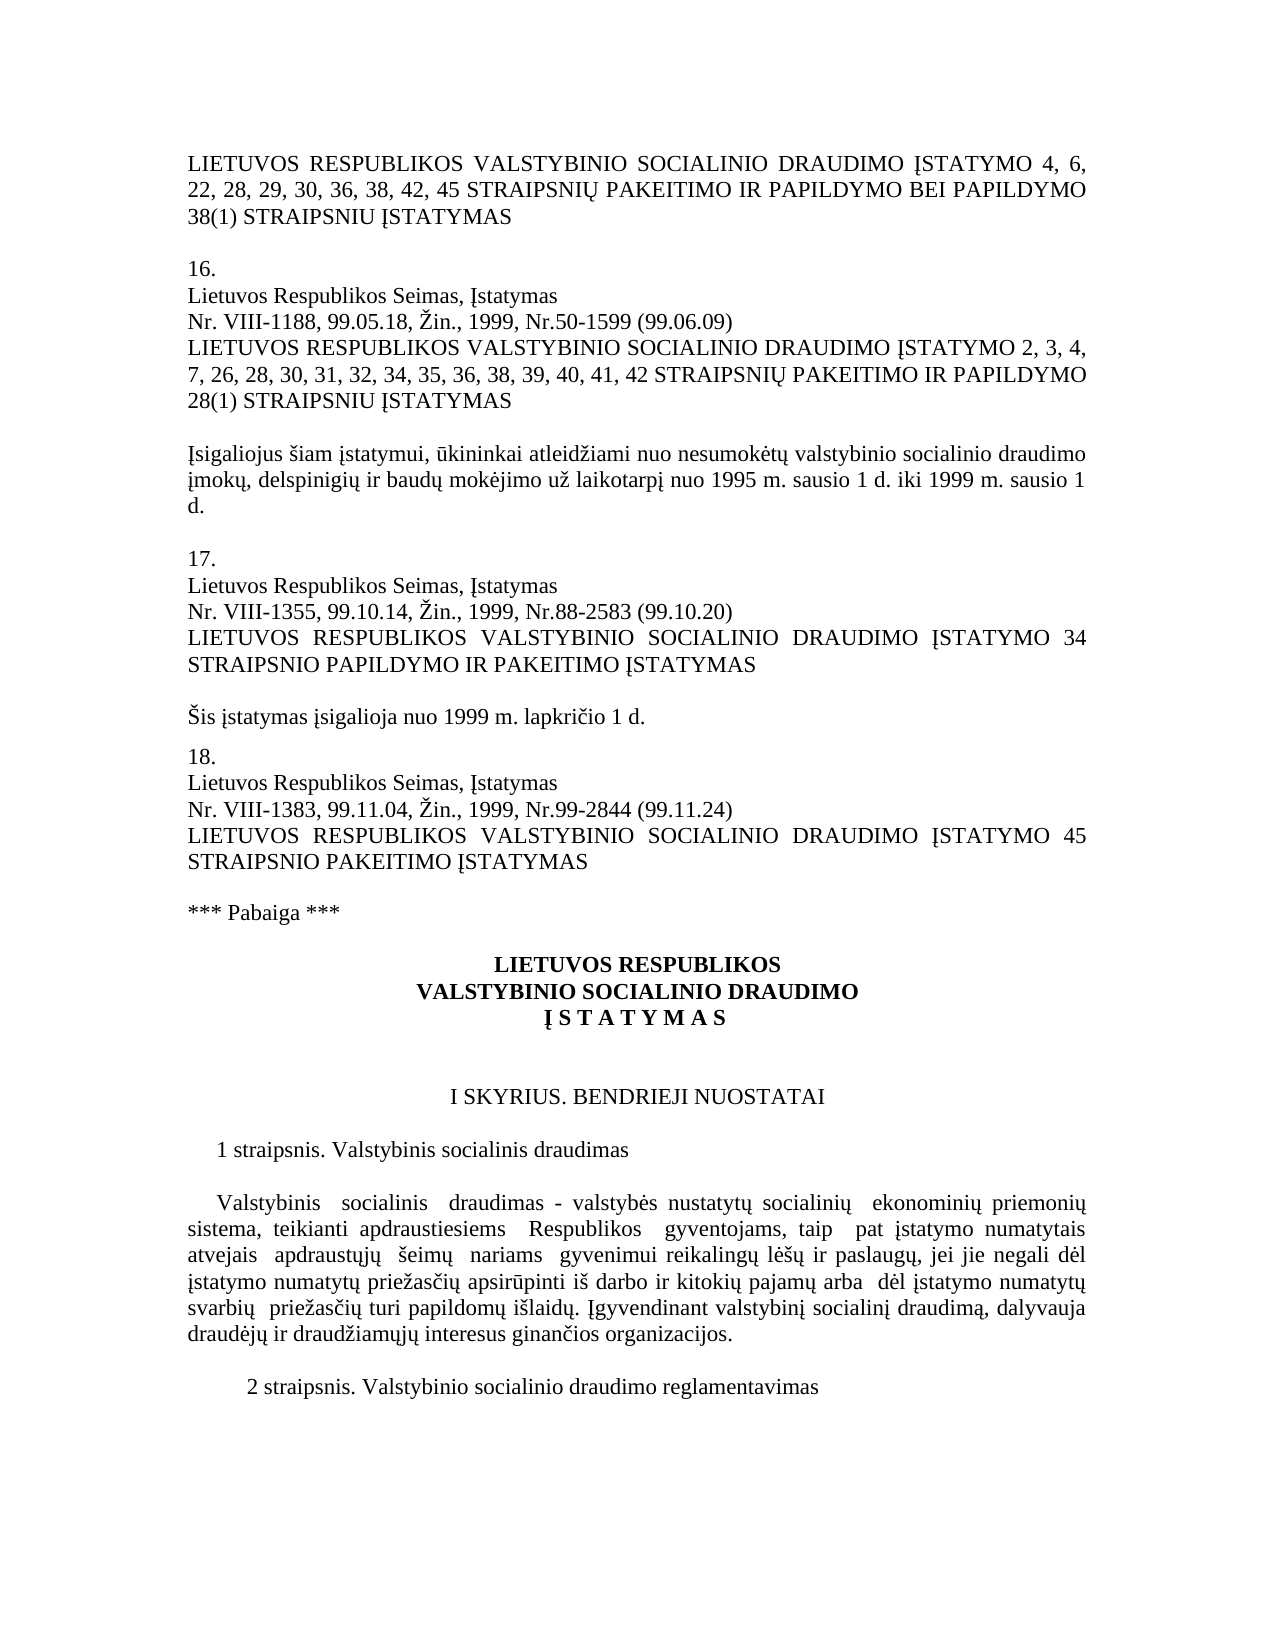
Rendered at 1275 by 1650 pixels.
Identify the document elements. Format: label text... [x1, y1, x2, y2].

text Šis įstatymas įsigalioja nuo 1999 m. lapkričio 1 d. [187, 703, 1087, 730]
text 2 straipsnis. Valstybinio socialinio draudimo reglamentavimas [187, 1373, 1087, 1399]
text I SKYRIUS. BENDRIEJI NUOSTATAI [187, 1083, 1087, 1109]
text LIETUVOS RESPUBLIKOS VALSTYBINIO SOCIALINIO DRAUDIMO ĮSTATYMO 4, 6, 22, 28, 29, 30, 36, 38, 42, 45 STRAIPSNIŲ PAKEITIMO IR PAPILDYMO BEI PAPILDYMO 38(1) STRAIPSNIU ĮSTATYMAS [187, 150, 1087, 229]
text Valstybinis socialinis draudimas - valstybės nustatytų socialinių ekonominių priemonių sistema, teikianti apdraustiesiems Respublikos gyventojams, taip pat įstatymo numatytais atvejais apdraustųjų šeimų nariams gyvenimui reikalingų lėšų ir paslaugų, jei jie negali dėl įstatymo numatytų priežasčių apsirūpinti iš darbo ir kitokių pajamų arba dėl įstatymo numatytų svarbių priežasčių turi papildomų išlaidų. Įgyvendinant valstybinį socialinį draudimą, dalyvauja draudėjų ir draudžiamųjų interesus ginančios organizacijos. [187, 1189, 1087, 1347]
text *** Pabaiga *** [187, 899, 1087, 925]
text 16. [187, 255, 1087, 282]
text Įsigaliojus šiam įstatymui, ūkininkai atleidžiami nuo nesumokėtų valstybinio socialinio draudimo įmokų, delspinigių ir baudų mokėjimo už laikotarpį nuo 1995 m. sausio 1 d. iki 1999 m. sausio 1 d. [187, 440, 1087, 519]
text Lietuvos Respublikos Seimas, Įstatymas [187, 769, 1087, 796]
text Nr. VIII-1355, 99.10.14, Žin., 1999, Nr.88-2583 (99.10.20) [187, 598, 1087, 624]
text Lietuvos Respublikos Seimas, Įstatymas [187, 572, 1087, 598]
text LIETUVOS RESPUBLIKOS VALSTYBINIO SOCIALINIO DRAUDIMO ĮSTATYMO 45 STRAIPSNIO PAKEITIMO ĮSTATYMAS [187, 822, 1087, 875]
text Lietuvos Respublikos Seimas, Įstatymas [187, 282, 1087, 308]
text LIETUVOS RESPUBLIKOS VALSTYBINIO SOCIALINIO DRAUDIMO ĮSTATYMO 2, 3, 4, 7, 26, 28, 30, 31, 32, 34, 35, 36, 38, 39, 40, 41, 42 STRAIPSNIŲ PAKEITIMO IR PAPILDYMO 28(1) STRAIPSNIU ĮSTATYMAS [187, 334, 1087, 413]
text Nr. VIII-1383, 99.11.04, Žin., 1999, Nr.99-2844 (99.11.24) [187, 796, 1087, 822]
text 1 straipsnis. Valstybinis socialinis draudimas [187, 1136, 1087, 1162]
text VALSTYBINIO SOCIALINIO DRAUDIMO [187, 978, 1087, 1004]
text LIETUVOS RESPUBLIKOS [187, 951, 1087, 978]
text Nr. VIII-1188, 99.05.18, Žin., 1999, Nr.50-1599 (99.06.09) [187, 308, 1087, 334]
text Į S T A T Y M A S [187, 1004, 1087, 1031]
text 17. [187, 545, 1087, 572]
text LIETUVOS RESPUBLIKOS VALSTYBINIO SOCIALINIO DRAUDIMO ĮSTATYMO 34 STRAIPSNIO PAPILDYMO IR PAKEITIMO ĮSTATYMAS [187, 624, 1087, 677]
text 18. [187, 743, 1087, 769]
